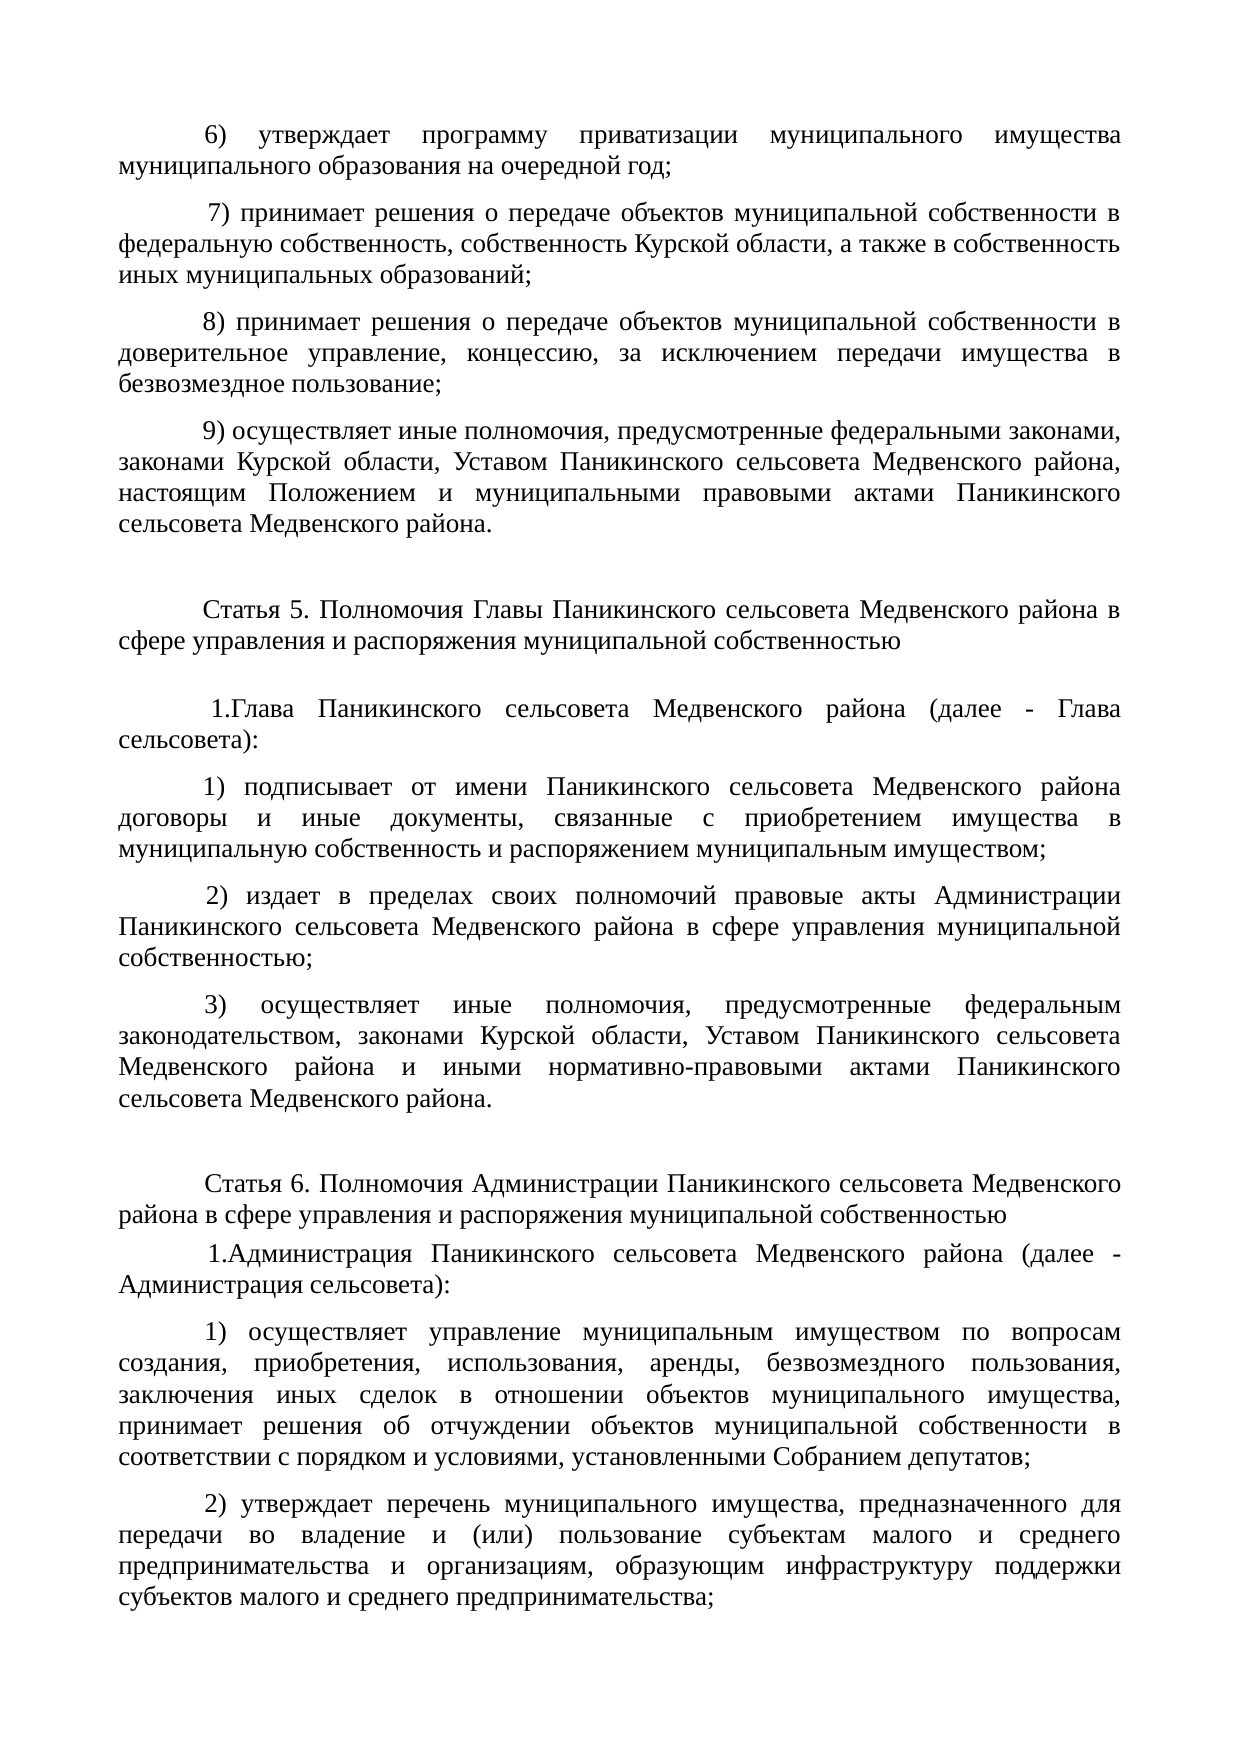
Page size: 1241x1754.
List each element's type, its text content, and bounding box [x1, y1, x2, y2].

text Статья 5. Полномочия Главы Паникинского сельсовета Медвенского района в сфере управления и распоряжения муниципальной собственностью [118, 593, 1122, 656]
text 1.Администрация Паникинского сельсовета Медвенского района (далее - Администрация сельсовета): [118, 1237, 1122, 1300]
text 2) издает в пределах своих полномочий правовые акты Администрации Паникинского сельсовета Медвенского района в сфере управления муниципальной собственностью; [118, 879, 1122, 973]
text 3) осуществляет иные полномочия, предусмотренные федеральным законодательством, законами Курской области, Уставом Паникинского сельсовета Медвенского района и иными нормативно-правовыми актами Паникинского сельсовета Медвенского района. [118, 988, 1122, 1113]
text 2) утверждает перечень муниципального имущества, предназначенного для передачи во владение и (или) пользование субъектам малого и среднего предпринимательства и организациям, образующим инфраструктуру поддержки субъектов малого и среднего предпринимательства; [118, 1487, 1122, 1611]
text 1) осуществляет управление муниципальным имуществом по вопросам создания, приобретения, использования, аренды, безвозмездного пользования, заключения иных сделок в отношении объектов муниципального имущества, принимает решения об отчуждении объектов муниципальной собственности в соответствии с порядком и условиями, установленными Собранием депутатов; [118, 1315, 1122, 1471]
text 1) подписывает от имени Паникинского сельсовета Медвенского района договоры и иные документы, связанные с приобретением имущества в муниципальную собственность и распоряжением муниципальным имуществом; [118, 770, 1122, 863]
text 9) осуществляет иные полномочия, предусмотренные федеральными законами, законами Курской области, Уставом Паникинского сельсовета Медвенского района, настоящим Положением и муниципальными правовыми актами Паникинского сельсовета Медвенского района. [118, 414, 1122, 539]
text 8) принимает решения о передаче объектов муниципальной собственности в доверительное управление, концессию, за исключением передачи имущества в безвозмездное пользование; [118, 305, 1122, 398]
text 6) утверждает программу приватизации муниципального имущества муниципального образования на очередной год; [118, 118, 1122, 180]
text 1.Глава Паникинского сельсовета Медвенского района (далее - Глава сельсовета): [118, 692, 1122, 754]
text Статья 6. Полномочия Администрации Паникинского сельсовета Медвенского района в сфере управления и распоряжения муниципальной собственностью [118, 1167, 1122, 1230]
text 7) принимает решения о передаче объектов муниципальной собственности в федеральную собственность, собственность Курской области, а также в собственность иных муниципальных образований; [118, 196, 1122, 289]
